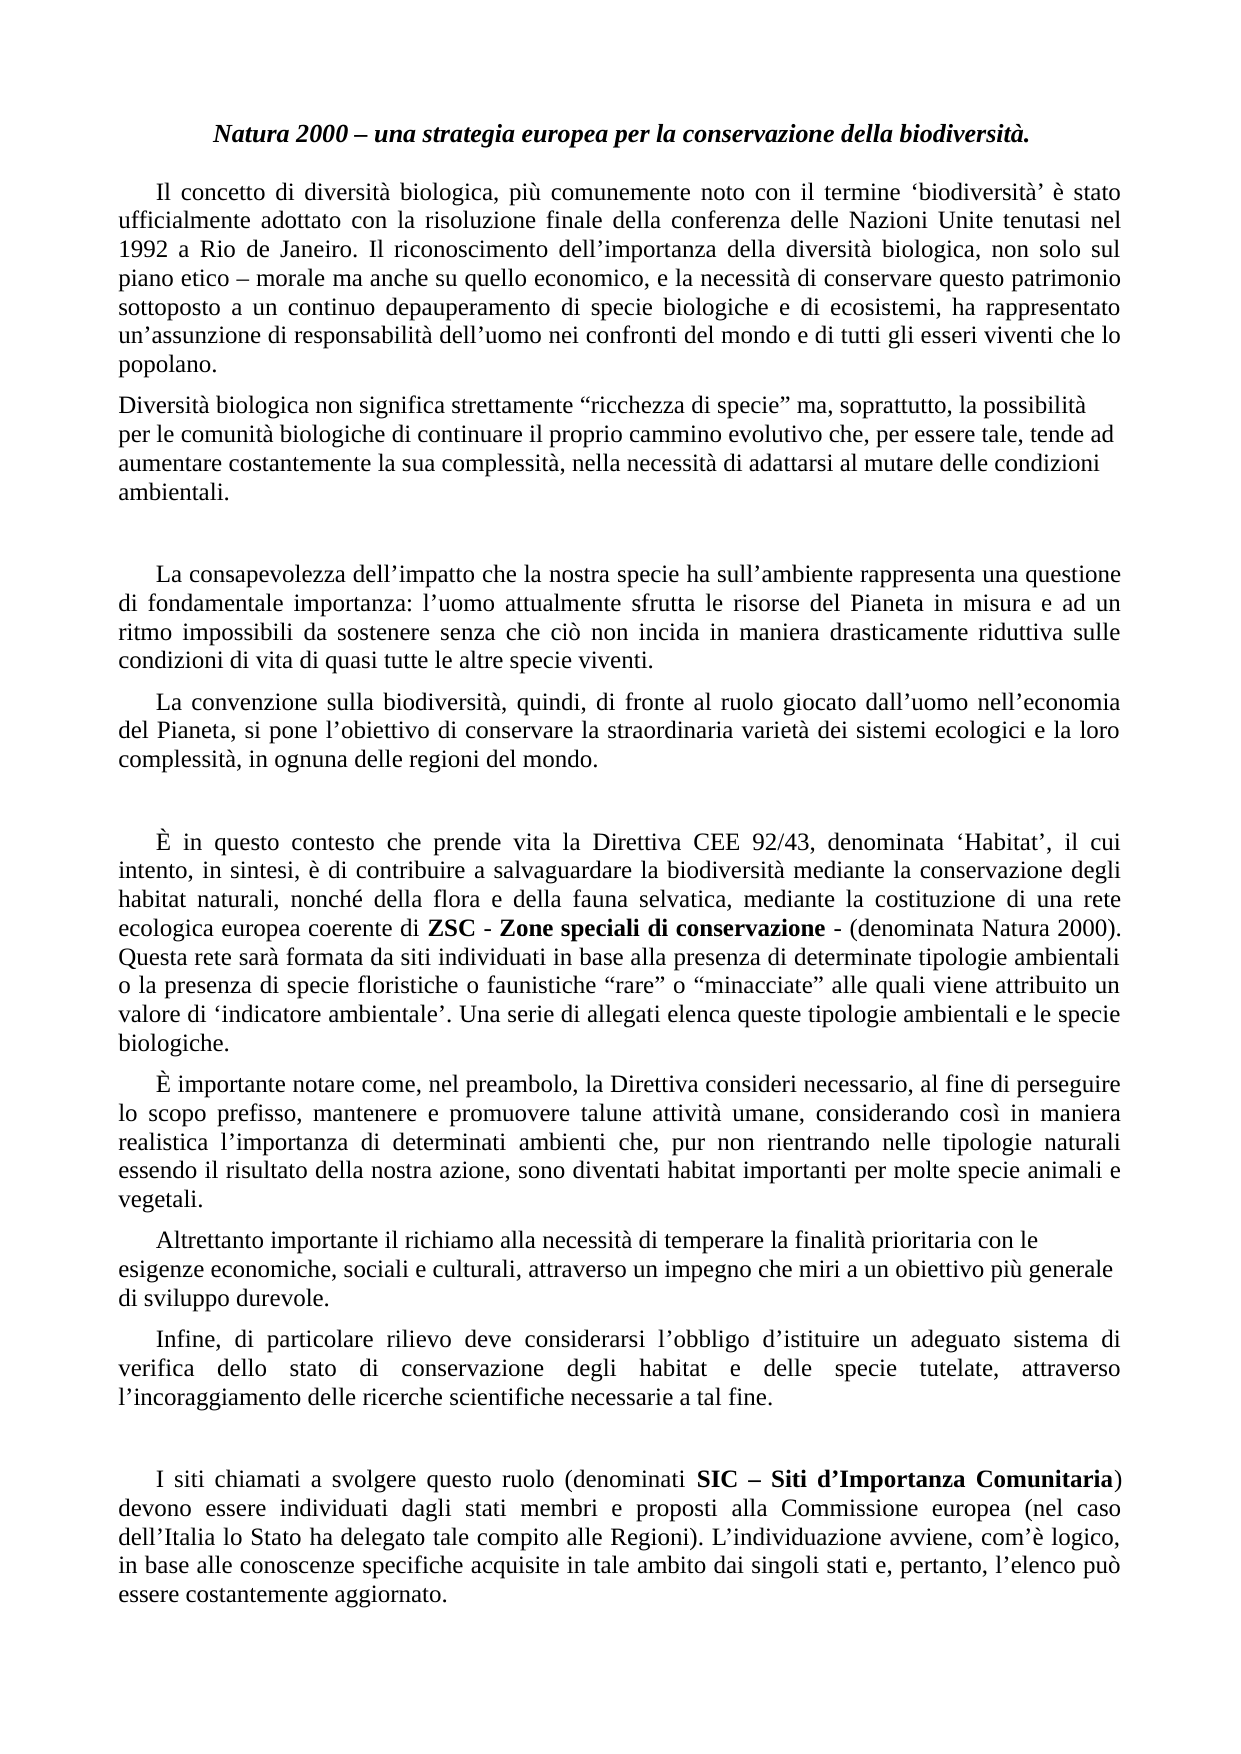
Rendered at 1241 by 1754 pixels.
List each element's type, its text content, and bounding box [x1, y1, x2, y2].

text Infine, di particolare rilievo deve considerarsi l’obbligo d’istituire un adeguato sistema di verifica dello stato di conservazione degli habitat e delle specie tutelate, attraverso l’incoraggiamento delle ricerche scientifiche necessarie a tal fine. [118, 1324, 1122, 1411]
text È in questo contesto che prende vita la Direttiva CEE 92/43, denominata ‘Habitat’, il cui intento, in sintesi, è di contribuire a salvaguardare la biodiversità mediante la conservazione degli habitat naturali, nonché della flora e della fauna selvatica, mediante la costituzione di una rete ecologica europea coerente di ZSC - Zone speciali di conservazione - (denominata Natura 2000). Questa rete sarà formata da siti individuati in base alla presenza di determinate tipologie ambientali o la presenza di specie floristiche o faunistiche “rare” o “minacciate” alle quali viene attribuito un valore di ‘indicatore ambientale’. Una serie di allegati elenca queste tipologie ambientali e le specie biologiche. [118, 827, 1122, 1057]
text I siti chiamati a svolgere questo ruolo (denominati SIC – Siti d’Importanza Comunitaria) devono essere individuati dagli stati membri e proposti alla Commissione europea (nel caso dell’Italia lo Stato ha delegato tale compito alle Regioni). L’individuazione avviene, com’è logico, in base alle conoscenze specifiche acquisite in tale ambito dai singoli stati e, pertanto, l’elenco può essere costantemente aggiornato. [118, 1464, 1122, 1608]
text Diversità biologica non significa strettamente “ricchezza di specie” ma, soprattutto, la possibilità per le comunità biologiche di continuare il proprio cammino evolutivo che, per essere tale, tende ad aumentare costantemente la sua complessità, nella necessità di adattarsi al mutare delle condizioni ambientali. [118, 391, 1122, 506]
text Il concetto di diversità biologica, più comunemente noto con il termine ‘biodiversità’ è stato ufficialmente adottato con la risoluzione finale della conferenza delle Nazioni Unite tenutasi nel 1992 a Rio de Janeiro. Il riconoscimento dell’importanza della diversità biologica, non solo sul piano etico – morale ma anche su quello economico, e la necessità di conservare questo patrimonio sottoposto a un continuo depauperamento di specie biologiche e di ecosistemi, ha rappresentato un’assunzione di responsabilità dell’uomo nei confronti del mondo e di tutti gli esseri viventi che lo popolano. [118, 177, 1122, 378]
text La consapevolezza dell’impatto che la nostra specie ha sull’ambiente rappresenta una questione di fondamentale importanza: l’uomo attualmente sfrutta le risorse del Pianeta in misura e ad un ritmo impossibili da sostenere senza che ciò non incida in maniera drasticamente riduttiva sulle condizioni di vita di quasi tutte le altre specie viventi. [118, 559, 1122, 674]
text Altrettanto importante il richiamo alla necessità di temperare la finalità prioritaria con le esigenze economiche, sociali e culturali, attraverso un impegno che miri a un obiettivo più generale di sviluppo durevole. [118, 1226, 1122, 1312]
text È importante notare come, nel preambolo, la Direttiva consideri necessario, al fine di perseguire lo scopo prefisso, mantenere e promuovere talune attività umane, considerando così in maniera realistica l’importanza di determinati ambienti che, pur non rientrando nelle tipologie naturali essendo il risultato della nostra azione, sono diventati habitat importanti per molte specie animali e vegetali. [118, 1069, 1122, 1213]
text La convenzione sulla biodiversità, quindi, di fronte al ruolo giocato dall’uomo nell’economia del Pianeta, si pone l’obiettivo di conservare la straordinaria varietà dei sistemi ecologici e la loro complessità, in ognuna delle regioni del mondo. [118, 687, 1122, 773]
text Natura 2000 – una strategia europea per la conservazione della biodiversità. [118, 118, 1122, 148]
